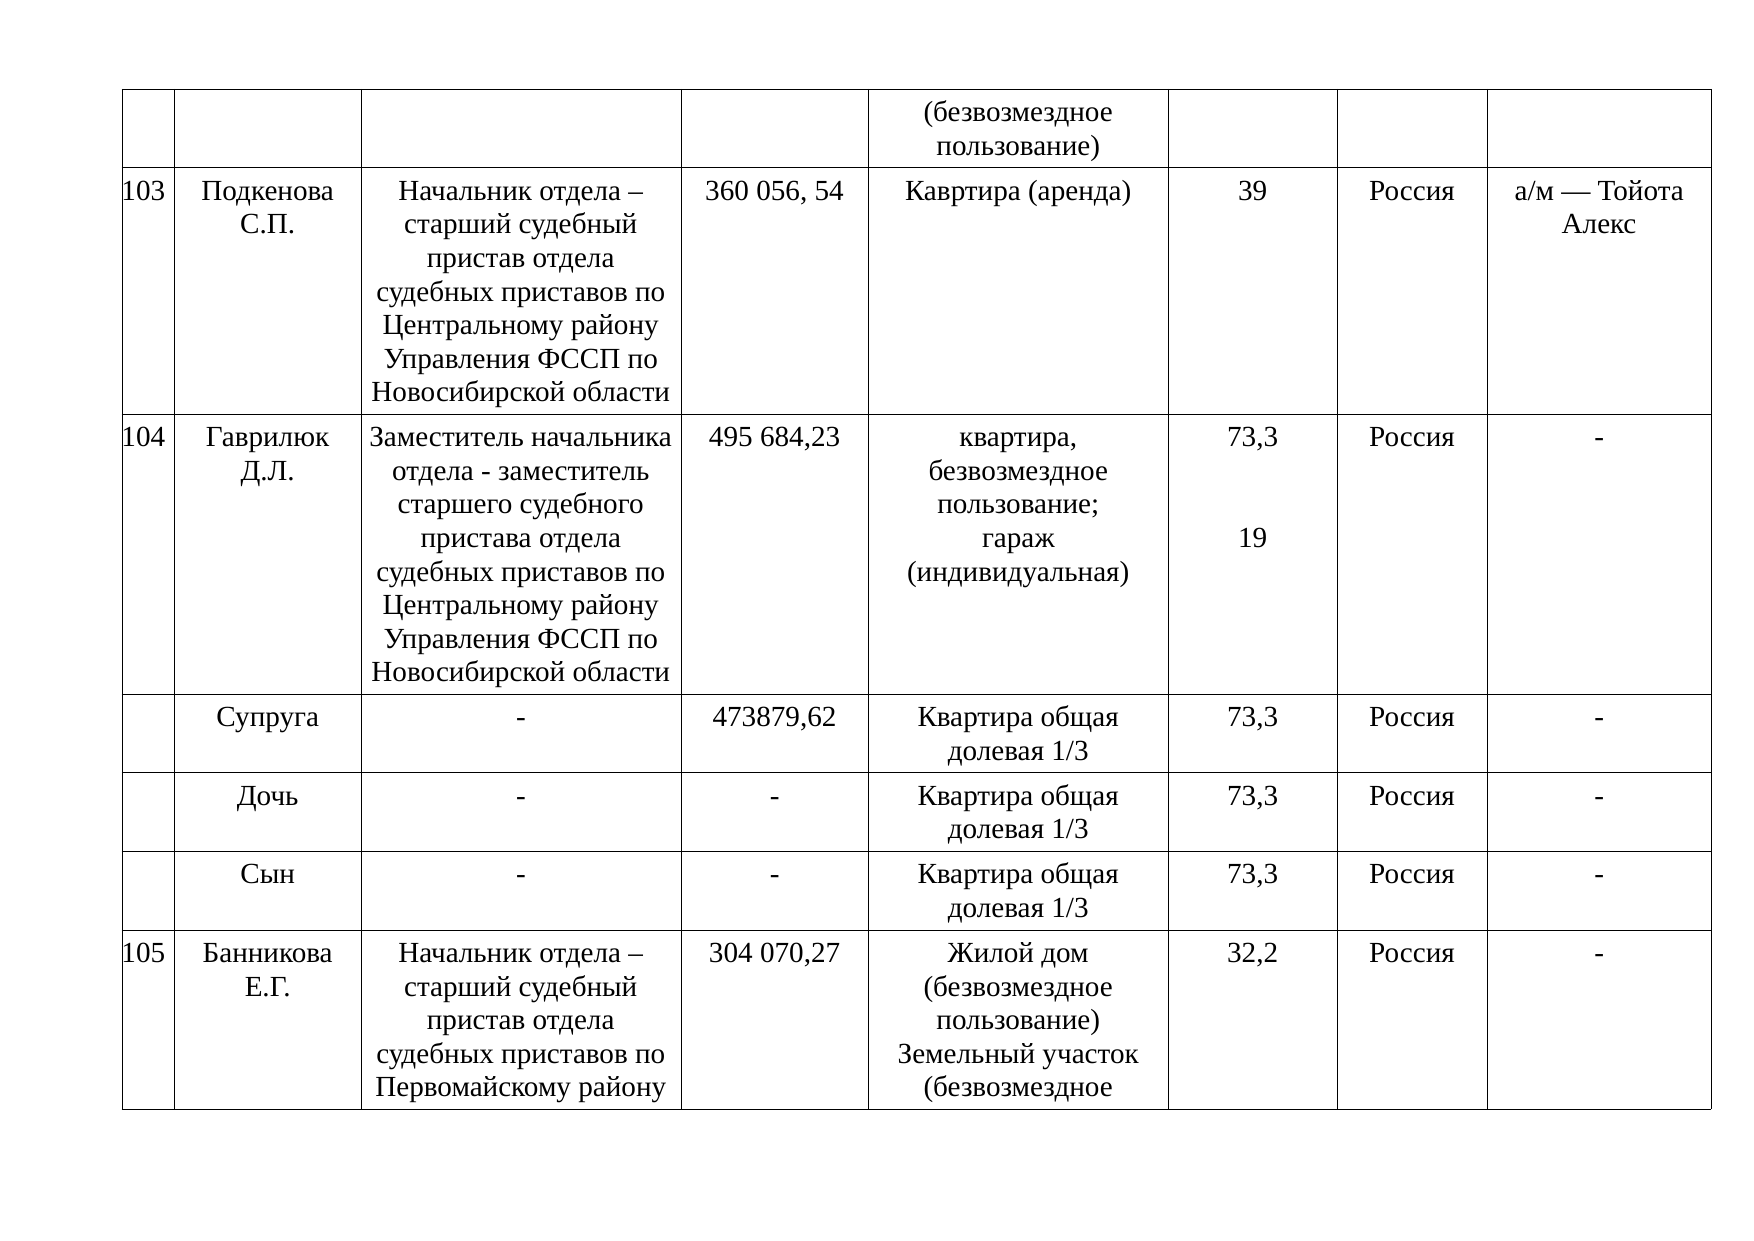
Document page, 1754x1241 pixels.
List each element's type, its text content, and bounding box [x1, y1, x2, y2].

table_cell - [1488, 695, 1711, 772]
table_cell - [1488, 852, 1711, 929]
table_cell Кавртира (аренда) [869, 168, 1168, 414]
table_cell - [362, 773, 681, 851]
table_cell Квартира общая долевая 1/3 [869, 852, 1168, 929]
table_cell Россия [1338, 852, 1487, 929]
table_cell [123, 852, 174, 929]
table_cell Сын [175, 852, 361, 929]
table_cell Банникова Е.Г. [175, 931, 361, 1109]
table_cell 39 [1169, 168, 1337, 414]
table_cell [1169, 90, 1337, 167]
table_cell Россия [1338, 695, 1487, 772]
table_cell 105 [123, 931, 174, 1109]
table_cell [123, 773, 174, 851]
table_cell 104 [123, 415, 174, 693]
table_cell [175, 90, 361, 167]
table_cell Дочь [175, 773, 361, 851]
table_cell [123, 695, 174, 772]
table_cell Квартира общая долевая 1/3 [869, 773, 1168, 851]
table_cell - [1488, 415, 1711, 693]
table_cell Подкенова С.П. [175, 168, 361, 414]
table_cell - [1488, 773, 1711, 851]
table_cell Гаврилюк Д.Л. [175, 415, 361, 693]
table_cell - [682, 90, 868, 167]
table_cell - [362, 852, 681, 929]
table_cell - [682, 852, 868, 929]
table_cell - [682, 773, 868, 851]
table_cell Квартира общая долевая 1/3 [869, 695, 1168, 772]
table_cell Россия [1338, 773, 1487, 851]
table_cell 495 684,23 [682, 415, 868, 693]
table_cell Начальник отдела – старший судебный пристав отдела судебных приставов по Центральному району Управления ФССП по Новосибирской области [362, 168, 681, 414]
table_cell Начальник отдела – старший судебный пристав отдела судебных приставов по Первомайскому району [362, 931, 681, 1109]
table_cell Россия [1338, 168, 1487, 414]
table_cell Россия [1338, 415, 1487, 693]
table_cell 103 [123, 168, 174, 414]
table_cell 73,3 19 [1169, 415, 1337, 693]
table_cell Жилой дом (безвозмездное пользование) Земельный участок (безвозмездное [869, 931, 1168, 1109]
table_cell 73,3 [1169, 695, 1337, 772]
table_cell - [362, 695, 681, 772]
table_cell 304 070,27 [682, 931, 868, 1109]
table_cell - [362, 90, 681, 167]
table_cell Россия [1338, 931, 1487, 1109]
table_cell - [1488, 931, 1711, 1109]
table_cell квартира, безвозмездное пользование; гараж (индивидуальная) [869, 415, 1168, 693]
table_cell 73,3 [1169, 773, 1337, 851]
table_cell 73,3 [1169, 852, 1337, 929]
table_cell Заместитель начальника отдела - заместитель старшего судебного пристава отдела судебных приставов по Центральному району Управления ФССП по Новосибирской области [362, 415, 681, 693]
table_cell Супруга [175, 695, 361, 772]
table_cell 360 056, 54 [682, 168, 868, 414]
table_cell [1338, 90, 1487, 167]
table_cell (безвозмездное пользование) [869, 90, 1168, 167]
table_cell - [1488, 90, 1711, 167]
table_cell 473879,62 [682, 695, 868, 772]
table_cell а/м — Тойота Алекс [1488, 168, 1711, 414]
table_cell [123, 90, 174, 167]
table_cell 32,2 [1169, 931, 1337, 1109]
